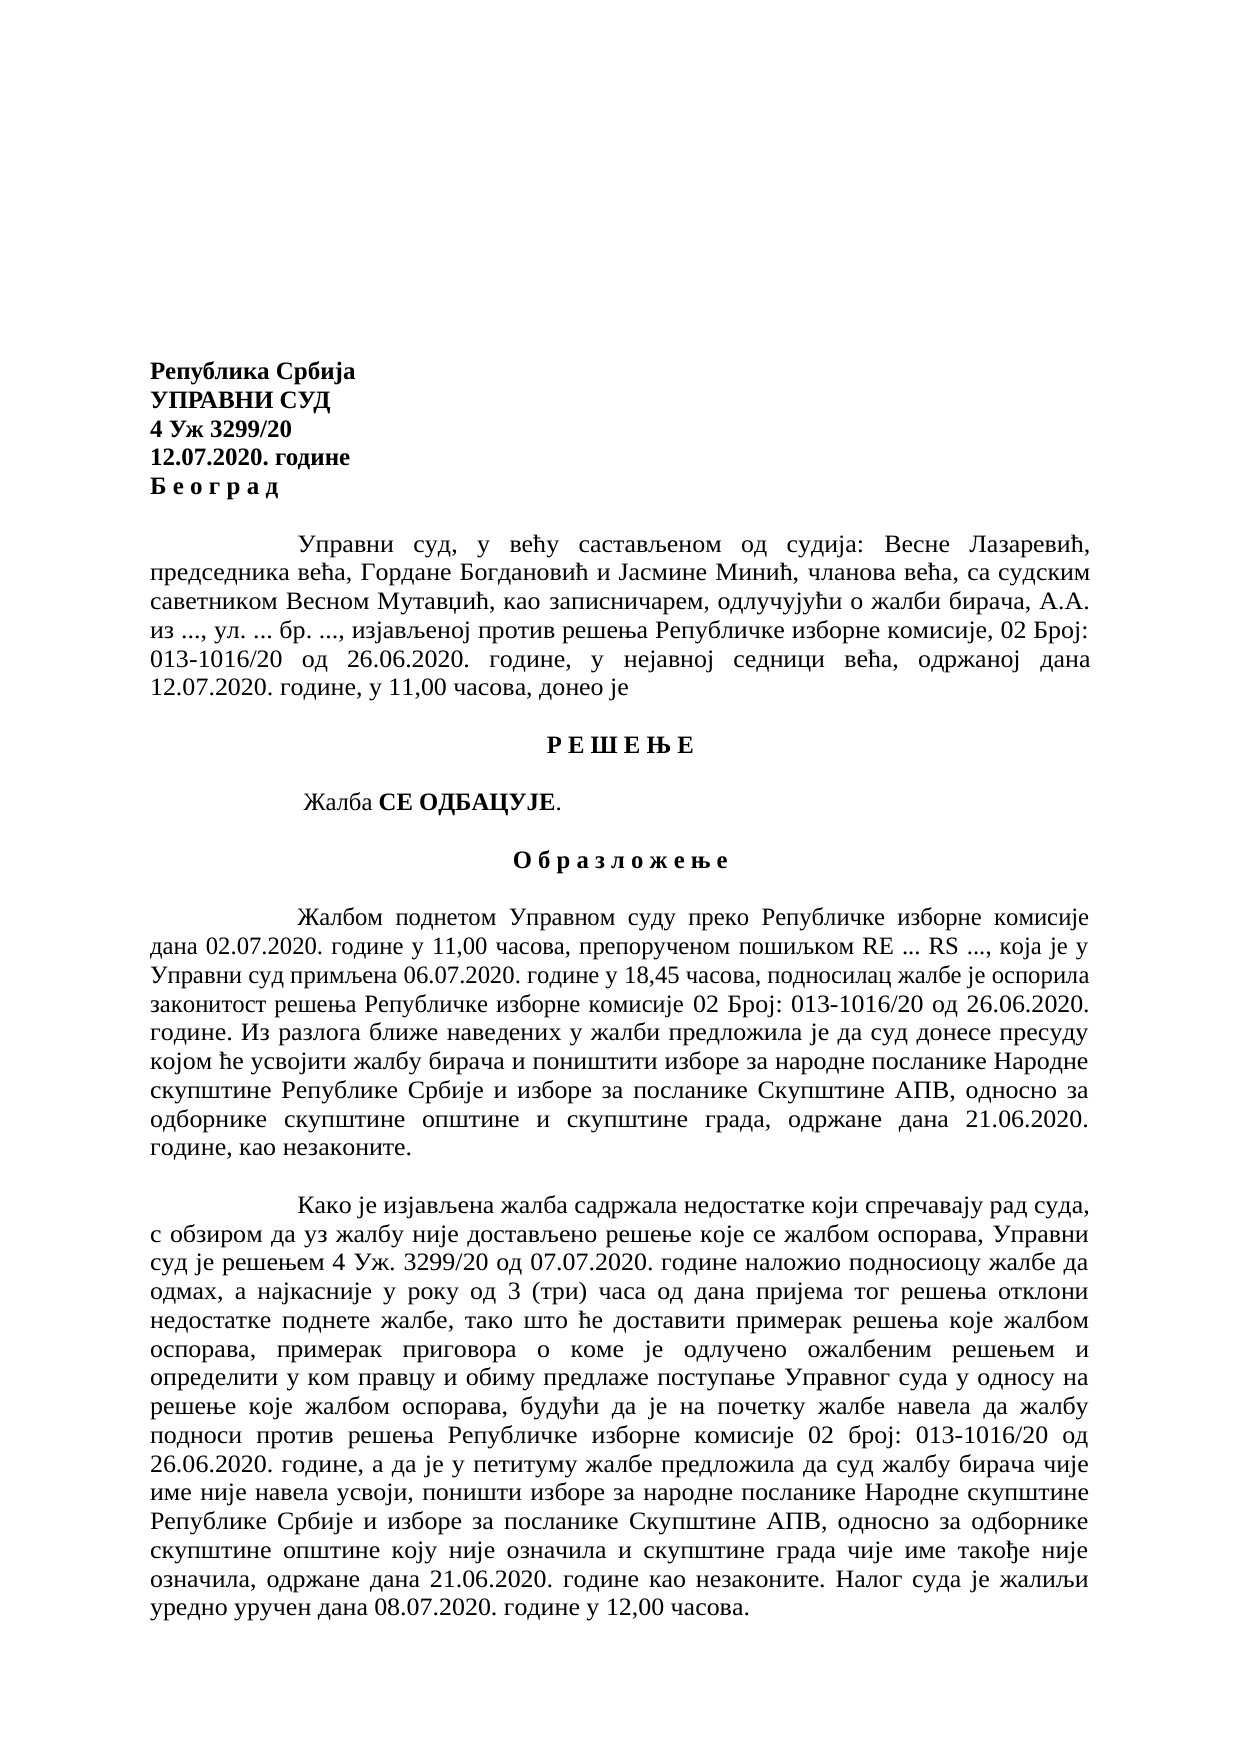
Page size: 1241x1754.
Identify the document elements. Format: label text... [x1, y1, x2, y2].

text Р Е Ш Е Њ Е [150, 730, 1090, 759]
text Управни суд, у већу састављеном од судија: Весне Лазаревић, председника већа, Гордане Богдановић и Јасмине Минић, чланова већа, са судским саветником Весном Мутавџић, као записничарем, одлучујући о жалби бирача, A.A. из ..., ул. ... бр. ..., изјављеној против решења Републичке изборне комисије, 02 Број: 013-1016/20 од 26.06.2020. године, у нејавној седници већа, одржаној дана 12.07.2020. године, у 11,00 часова, донео је [150, 529, 1090, 701]
text 12.07.2020. године [150, 442, 1090, 471]
text О б р а з л о ж е њ е [150, 845, 1090, 874]
text УПРАВНИ СУД [150, 385, 1090, 414]
text Б е о г р а д [150, 471, 1090, 500]
text Жалбом поднетом Управном суду преко Републичке изборне комисије дана 02.07.2020. године у 11,00 часова, препорученом пошиљком RE ... RS ..., која је у Управни суд примљена 06.07.2020. године у 18,45 часова, подносилац жалбе је оспорила законитост решења Републичке изборне комисије 02 Број: 013-1016/20 од 26.06.2020. године. Из разлога ближе наведених у жалби предложила је да суд донесе пресуду којом ће усвојити жалбу бирача и поништити изборе за народне посланике Народне скупштине Републике Србије и изборе за посланике Скупштине АПВ, односно за одборнике скупштине општине и скупштине града, одржане дана 21.06.2020. године, као незаконите. [150, 902, 1090, 1161]
text Жалба СЕ ОДБАЦУЈЕ. [150, 787, 1090, 816]
text Како је изјављена жалба садржала недостатке који спречавају рад суда, с обзиром да уз жалбу није достављено решење које се жалбом оспорава, Управни суд је решењем 4 Уж. 3299/20 од 07.07.2020. године наложио подносиоцу жалбе да одмах, а најкасније у року од 3 (три) часа од дана пријема тог решења отклони недостатке поднете жалбе, тако што ће доставити примерак решења које жалбом оспорава, примерак приговора о коме је одлучено ожалбеним решењем и определити у ком правцу и обиму предлаже поступање Управног суда у односу на решење које жалбом оспорава, будући да је на почетку жалбе навела да жалбу подноси против решења Републичке изборне комисије 02 број: 013-1016/20 од 26.06.2020. године, а да је у петитуму жалбе предложила да суд жалбу бирача чије име није навела усвоји, поништи изборе за народне посланике Народне скупштине Републике Србије и изборе за посланике Скупштине АПВ, односно за одборнике скупштине општине коју није означила и скупштине града чије име такође није означила, одржане дана 21.06.2020. године као незаконите. Налог суда је жалиљи уредно уручен дана 08.07.2020. године у 12,00 часова. [150, 1190, 1090, 1621]
text Република Србија [150, 148, 1090, 385]
text 4 Уж 3299/20 [150, 414, 1090, 442]
